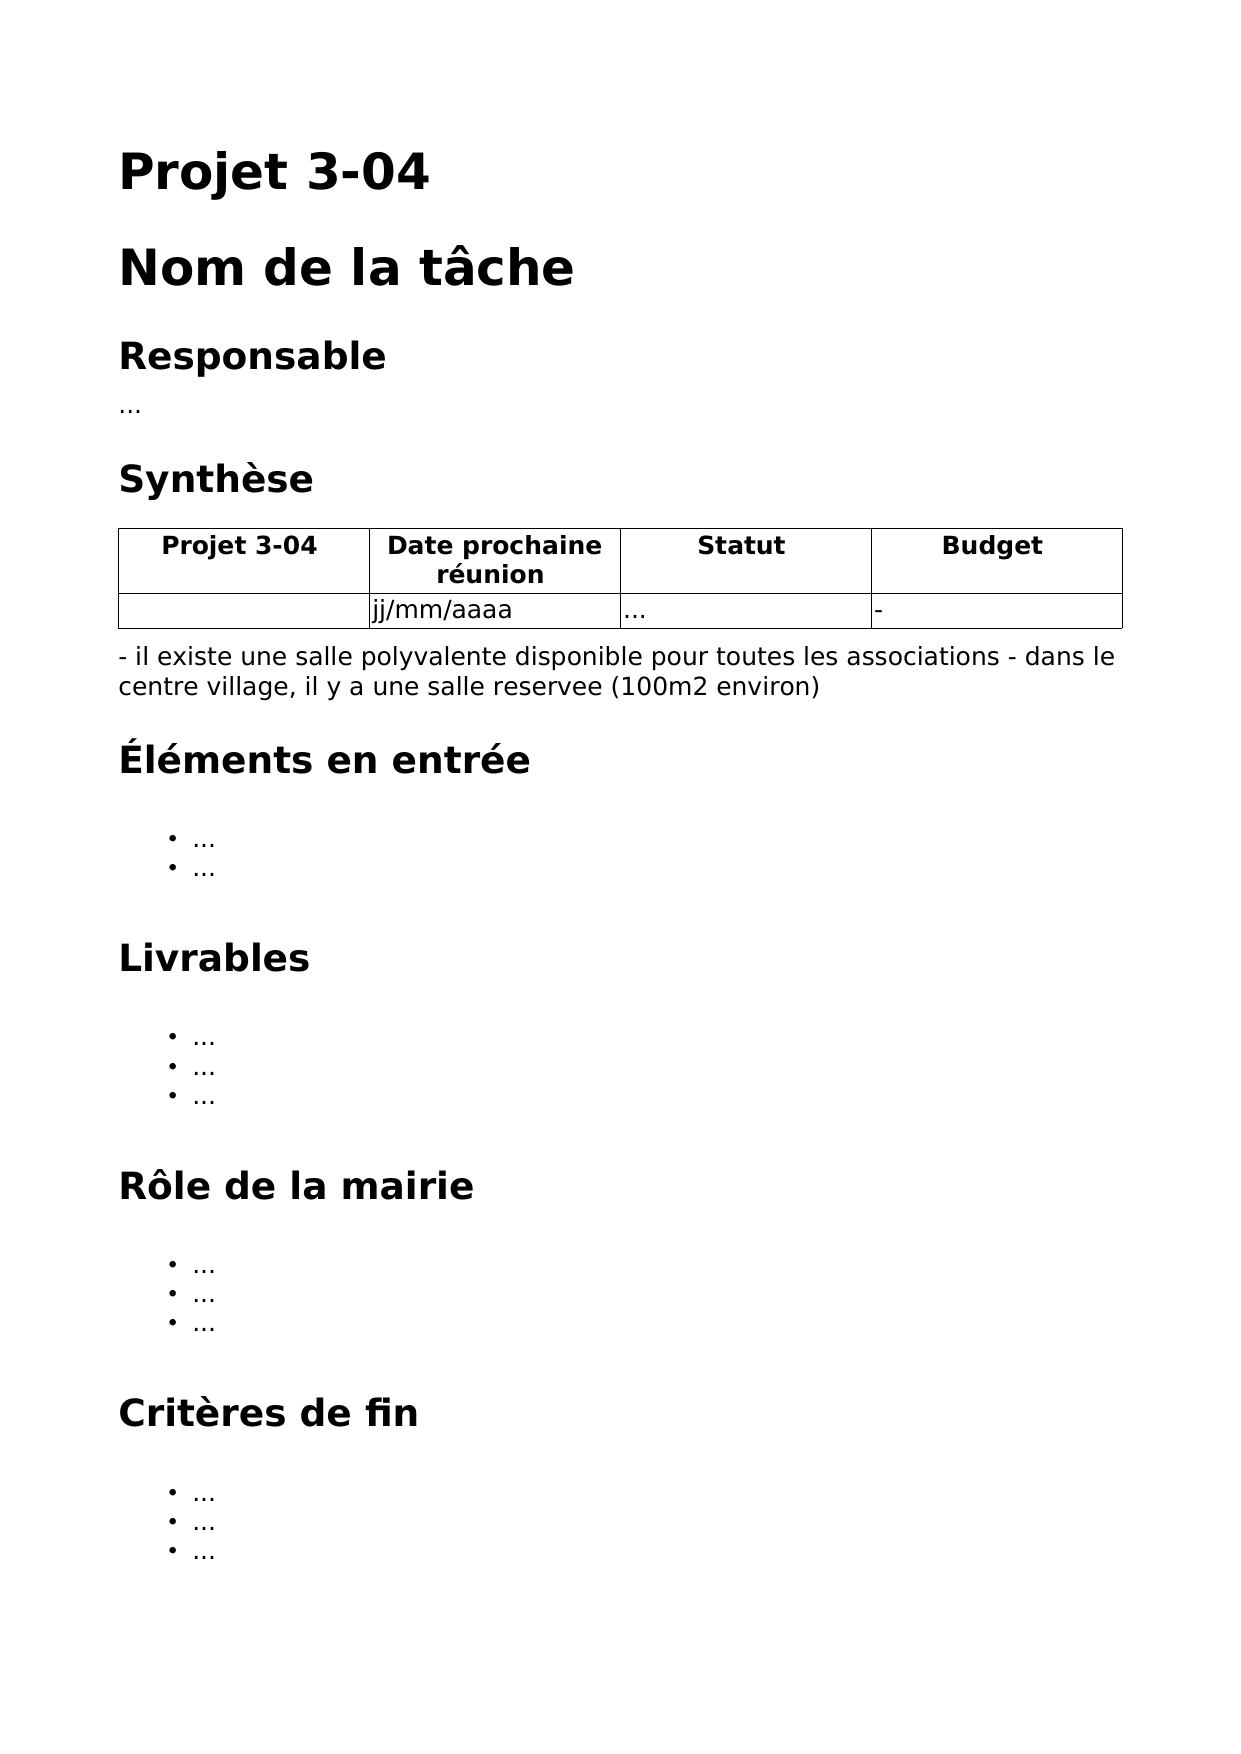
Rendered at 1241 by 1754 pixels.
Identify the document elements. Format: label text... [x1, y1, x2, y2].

list ... [177, 1052, 1122, 1081]
list ... [177, 1507, 1122, 1536]
list ... [177, 1022, 1122, 1052]
table_header Projet 3-04 [119, 529, 369, 593]
subtitle Livrables [118, 937, 1122, 981]
list ... [177, 1279, 1122, 1308]
text ... [118, 391, 1122, 420]
table_cell - [872, 594, 1122, 628]
list ... [177, 824, 1122, 853]
list ... [177, 1250, 1122, 1279]
subtitle Rôle de la mairie [118, 1164, 1122, 1208]
table_header Date prochaine réunion [370, 529, 620, 593]
table_cell ... [621, 594, 871, 628]
list ... [177, 1478, 1122, 1507]
subtitle Éléments en entrée [118, 738, 1122, 782]
subtitle Nom de la tâche [118, 239, 1122, 297]
subtitle Projet 3-04 [118, 143, 1122, 201]
table_header Budget [872, 529, 1122, 593]
subtitle Critères de fin [118, 1392, 1122, 1436]
subtitle Synthèse [118, 457, 1122, 501]
text - il existe une salle polyvalente disponible pour toutes les associations - dans le centre village, il y a une salle reservee (100m2 environ) [118, 643, 1122, 701]
list ... [177, 853, 1122, 882]
subtitle Responsable [118, 334, 1122, 378]
table_cell [119, 594, 369, 628]
list ... [177, 1081, 1122, 1110]
table_cell jj/mm/aaaa [370, 594, 620, 628]
list ... [177, 1308, 1122, 1338]
list ... [177, 1536, 1122, 1565]
table_header Statut [621, 529, 871, 593]
